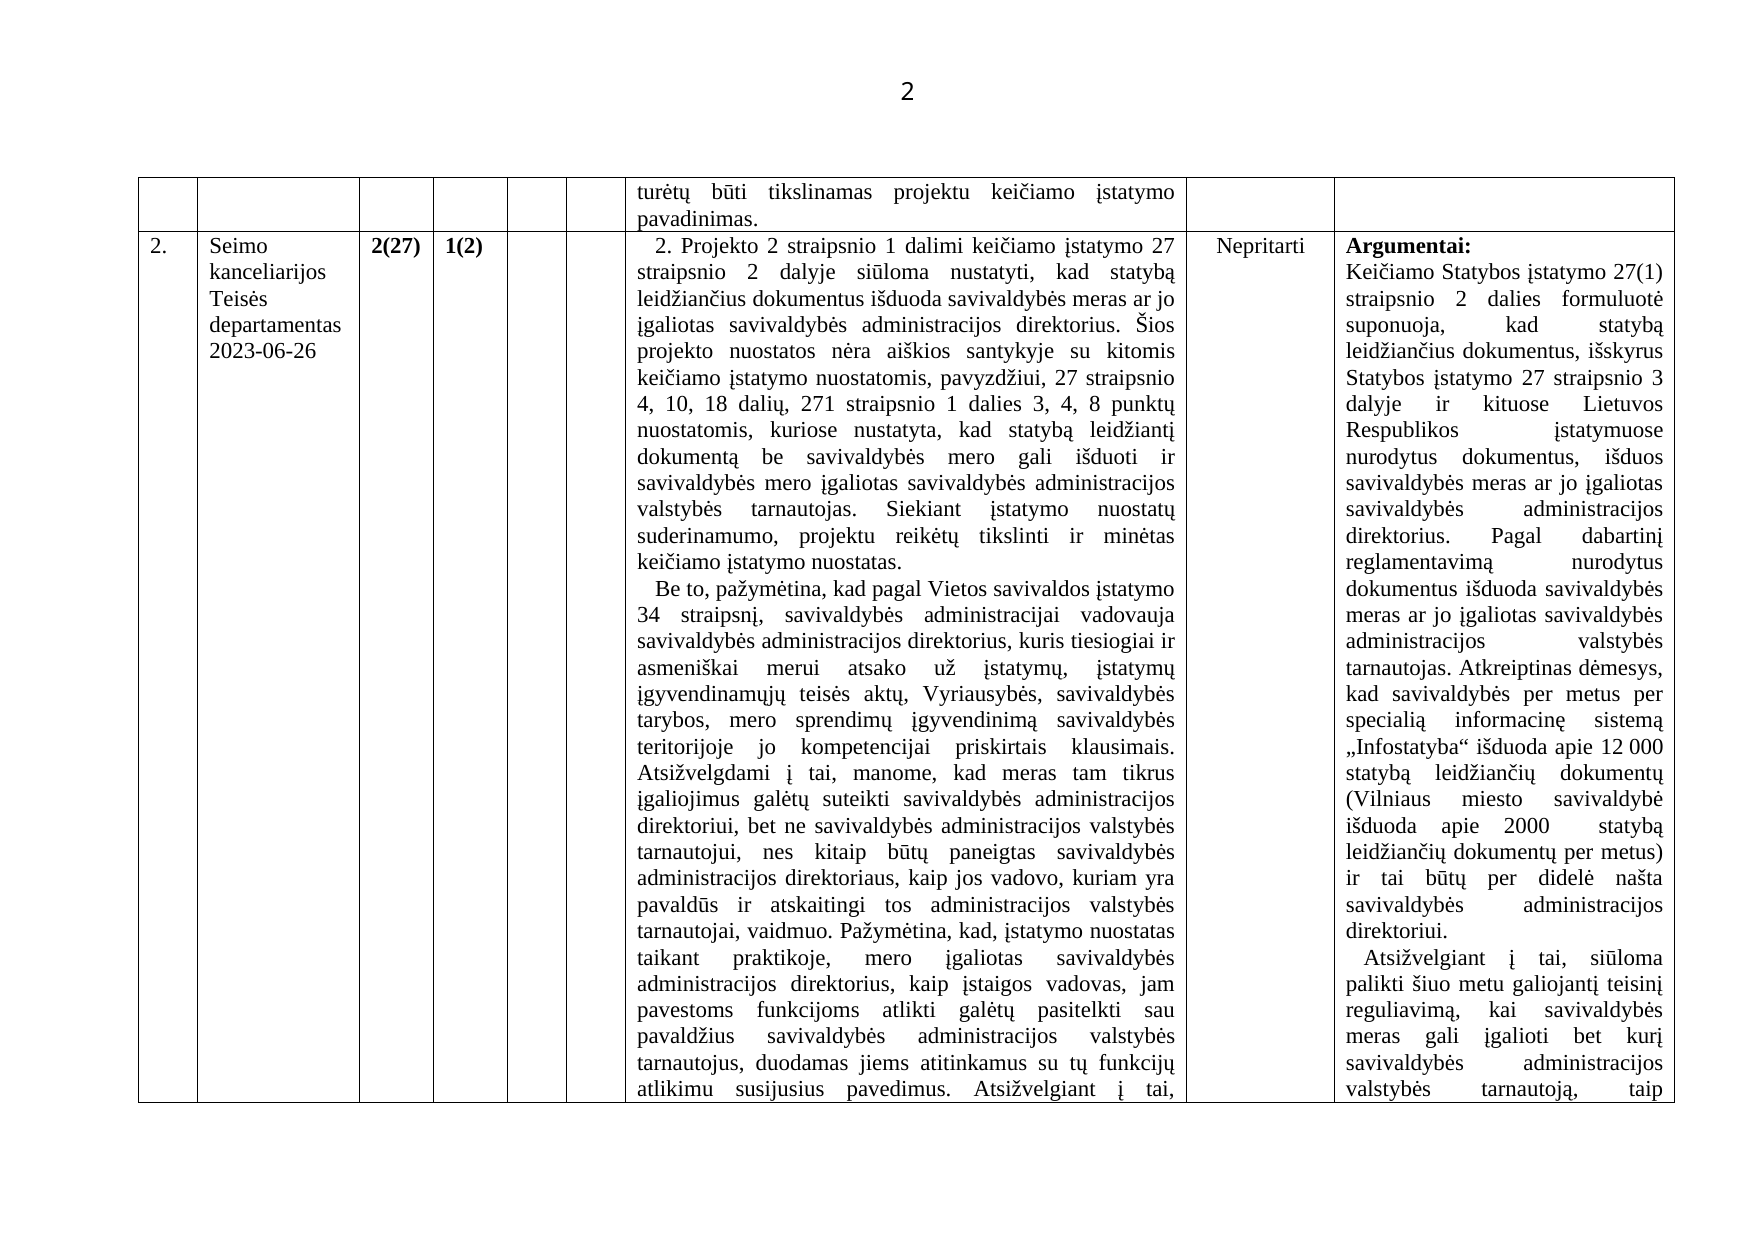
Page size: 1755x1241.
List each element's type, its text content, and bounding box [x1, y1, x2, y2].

table_cell 2(27) [360, 232, 433, 1102]
table_cell Argumentai: Keičiamo Statybos įstatymo 27(1) straipsnio 2 dalies formuluotė suponuoja, kad statybą leidžiančius dokumentus, išskyrus Statybos įstatymo 27 straipsnio 3 dalyje ir kituose Lietuvos Respublikos įstatymuose nurodytus dokumentus, išduos savivaldybės meras ar jo įgaliotas savivaldybės administracijos direktorius. Pagal dabartinį reglamentavimą nurodytus dokumentus išduoda savivaldybės meras ar jo įgaliotas savivaldybės administracijos valstybės tarnautojas. Atkreiptinas dėmesys, kad savivaldybės per metus per specialią informacinę sistemą „Infostatyba“ išduoda apie 12 000 statybą leidžiančių dokumentų (Vilniaus miesto savivaldybė išduoda apie 2000 statybą leidžiančių dokumentų per metus) ir tai būtų per didelė našta savivaldybės administracijos direktoriui. Atsižvelgiant į tai, siūloma palikti šiuo metu galiojantį teisinį reguliavimą, kai savivaldybės meras gali įgalioti bet kurį savivaldybės administracijos valstybės tarnautoją, taip [1335, 232, 1674, 1102]
table_cell [139, 178, 197, 231]
table_cell 2. [139, 232, 197, 1102]
table_cell 1(2) [434, 232, 507, 1102]
table_cell [198, 178, 359, 231]
table_cell Seimo kanceliarijos Teisės departamentas 2023-06-26 [198, 232, 359, 1102]
table_cell [508, 232, 566, 1102]
table_cell [1335, 178, 1674, 231]
table_cell [360, 178, 433, 231]
table_cell [434, 178, 507, 231]
table_cell [508, 178, 566, 231]
table_cell 2. Projekto 2 straipsnio 1 dalimi keičiamo įstatymo 27 straipsnio 2 dalyje siūloma nustatyti, kad statybą leidžiančius dokumentus išduoda savivaldybės meras ar jo įgaliotas savivaldybės administracijos direktorius. Šios projekto nuostatos nėra aiškios santykyje su kitomis keičiamo įstatymo nuostatomis, pavyzdžiui, 27 straipsnio 4, 10, 18 dalių, 271 straipsnio 1 dalies 3, 4, 8 punktų nuostatomis, kuriose nustatyta, kad statybą leidžiantį dokumentą be savivaldybės mero gali išduoti ir savivaldybės mero įgaliotas savivaldybės administracijos valstybės tarnautojas. Siekiant įstatymo nuostatų suderinamumo, projektu reikėtų tikslinti ir minėtas keičiamo įstatymo nuostatas. Be to, pažymėtina, kad pagal Vietos savivaldos įstatymo 34 straipsnį, savivaldybės administracijai vadovauja savivaldybės administracijos direktorius, kuris tiesiogiai ir asmeniškai merui atsako už įstatymų, įstatymų įgyvendinamųjų teisės aktų, Vyriausybės, savivaldybės tarybos, mero sprendimų įgyvendinimą savivaldybės teritorijoje jo kompetencijai priskirtais klausimais. Atsižvelgdami į tai, manome, kad meras tam tikrus įgaliojimus galėtų suteikti savivaldybės administracijos direktoriui, bet ne savivaldybės administracijos valstybės tarnautojui, nes kitaip būtų paneigtas savivaldybės administracijos direktoriaus, kaip jos vadovo, kuriam yra pavaldūs ir atskaitingi tos administracijos valstybės tarnautojai, vaidmuo. Pažymėtina, kad, įstatymo nuostatas taikant praktikoje, mero įgaliotas savivaldybės administracijos direktorius, kaip įstaigos vadovas, jam pavestoms funkcijoms atlikti galėtų pasitelkti sau pavaldžius savivaldybės administracijos valstybės tarnautojus, duodamas jiems atitinkamus su tų funkcijų atlikimu susijusius pavedimus. Atsižvelgiant į tai, [626, 232, 1186, 1102]
table_cell [1187, 178, 1334, 231]
table_cell [567, 232, 625, 1102]
table_cell Nepritarti [1187, 232, 1334, 1102]
table_cell turėtų būti tikslinamas projektu keičiamo įstatymo pavadinimas. [626, 178, 1186, 231]
table_cell [567, 178, 625, 231]
